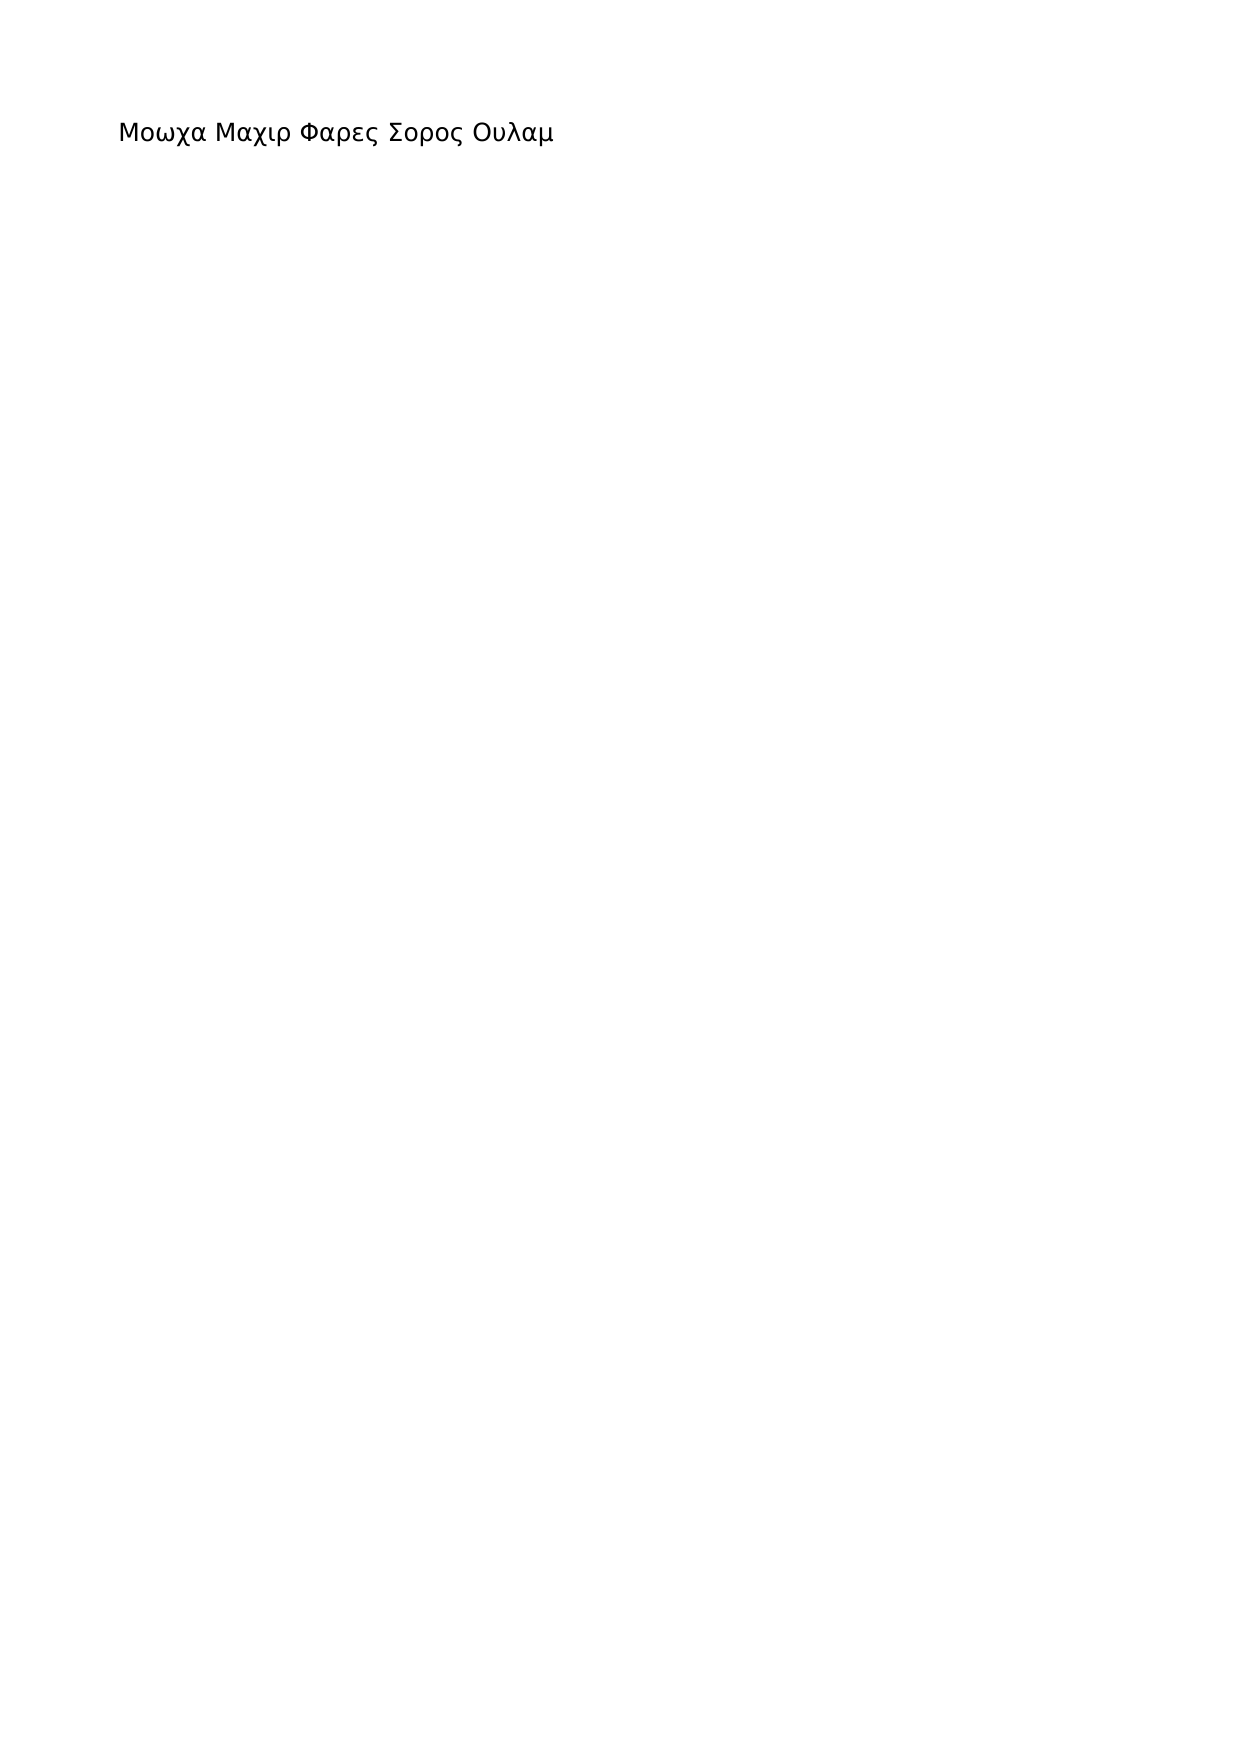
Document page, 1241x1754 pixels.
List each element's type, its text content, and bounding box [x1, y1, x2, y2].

text Μοωχα Μαχιρ Φαρες Σορος Ουλαμ [118, 118, 1122, 147]
